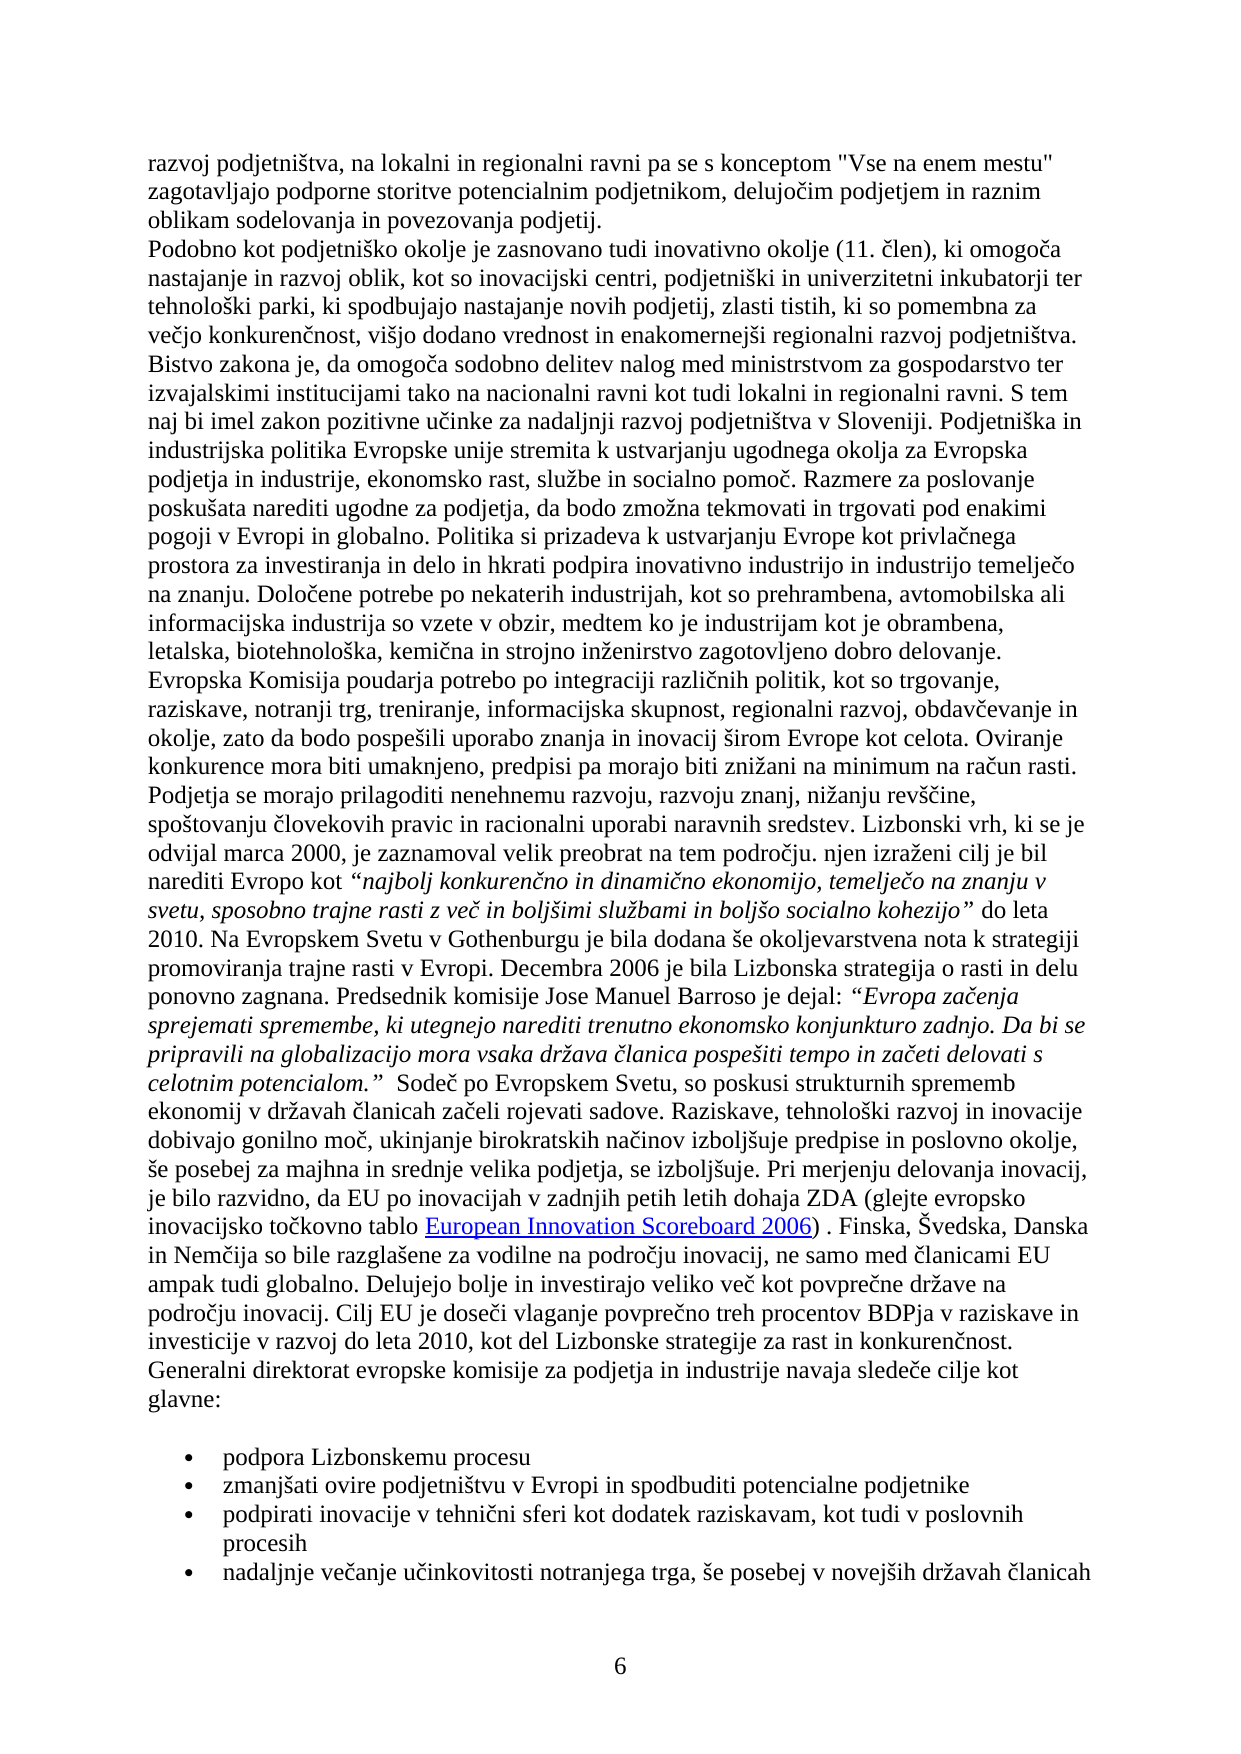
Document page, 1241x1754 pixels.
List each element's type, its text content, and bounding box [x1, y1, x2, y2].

list nadaljnje večanje učinkovitosti notranjega trga, še posebej v novejših državah članicah [185, 1557, 1092, 1586]
list podpora Lizbonskemu procesu [185, 1442, 1092, 1471]
list podpirati inovacije v tehnični sferi kot dodatek raziskavam, kot tudi v poslovnih procesih [185, 1499, 1092, 1557]
list zmanjšati ovire podjetništvu v Evropi in spodbuditi potencialne podjetnike [185, 1471, 1092, 1499]
text razvoj podjetništva, na lokalni in regionalni ravni pa se s konceptom "Vse na enem mestu" zagotavljajo podporne storitve potencialnim podjetnikom, delujočim podjetjem in raznim oblikam sodelovanja in povezovanja podjetij. Podobno kot podjetniško okolje je zasnovano tudi inovativno okolje (11. člen), ki omogoča nastajanje in razvoj oblik, kot so inovacijski centri, podjetniški in univerzitetni inkubatorji ter tehnološki parki, ki spodbujajo nastajanje novih podjetij, zlasti tistih, ki so pomembna za večjo konkurenčnost, višjo dodano vrednost in enakomernejši regionalni razvoj podjetništva. Bistvo zakona je, da omogoča sodobno delitev nalog med ministrstvom za gospodarstvo ter izvajalskimi institucijami tako na nacionalni ravni kot tudi lokalni in regionalni ravni. S tem naj bi imel zakon pozitivne učinke za nadaljnji razvoj podjetništva v Sloveniji. Podjetniška in industrijska politika Evropske unije stremita k ustvarjanju ugodnega okolja za Evropska podjetja in industrije, ekonomsko rast, službe in socialno pomoč. Razmere za poslovanje poskušata narediti ugodne za podjetja, da bodo zmožna tekmovati in trgovati pod enakimi pogoji v Evropi in globalno. Politika si prizadeva k ustvarjanju Evrope kot privlačnega prostora za investiranja in delo in hkrati podpira inovativno industrijo in industrijo temelječo na znanju. Določene potrebe po nekaterih industrijah, kot so prehrambena, avtomobilska ali informacijska industrija so vzete v obzir, medtem ko je industrijam kot je obrambena, letalska, biotehnološka, kemična in strojno inženirstvo zagotovljeno dobro delovanje. Evropska Komisija poudarja potrebo po integraciji različnih politik, kot so trgovanje, raziskave, notranji trg, treniranje, informacijska skupnost, regionalni razvoj, obdavčevanje in okolje, zato da bodo pospešili uporabo znanja in inovacij širom Evrope kot celota. Oviranje konkurence mora biti umaknjeno, predpisi pa morajo biti znižani na minimum na račun rasti. Podjetja se morajo prilagoditi nenehnemu razvoju, razvoju znanj, nižanju revščine, spoštovanju človekovih pravic in racionalni uporabi naravnih sredstev. Lizbonski vrh, ki se je odvijal marca 2000, je zaznamoval velik preobrat na tem področju. njen izraženi cilj je bil narediti Evropo kot “najbolj konkurenčno in dinamično ekonomijo, temelječo na znanju v svetu, sposobno trajne rasti z več in boljšimi službami in boljšo socialno kohezijo” do leta 2010. Na Evropskem Svetu v Gothenburgu je bila dodana še okoljevarstvena nota k strategiji promoviranja trajne rasti v Evropi. Decembra 2006 je bila Lizbonska strategija o rasti in delu ponovno zagnana. Predsednik komisije Jose Manuel Barroso je dejal: “Evropa začenja sprejemati spremembe, ki utegnejo narediti trenutno ekonomsko konjunkturo zadnjo. Da bi se pripravili na globalizacijo mora vsaka država članica pospešiti tempo in začeti delovati s celotnim potencialom.” Sodeč po Evropskem Svetu, so poskusi strukturnih sprememb ekonomij v državah članicah začeli rojevati sadove. Raziskave, tehnološki razvoj in inovacije dobivajo gonilno moč, ukinjanje birokratskih načinov izboljšuje predpise in poslovno okolje, še posebej za majhna in srednje velika podjetja, se izboljšuje. Pri merjenju delovanja inovacij, je bilo razvidno, da EU po inovacijah v zadnjih petih letih dohaja ZDA (glejte evropsko inovacijsko točkovno tablo European Innovation Scoreboard 2006) . Finska, Švedska, Danska in Nemčija so bile razglašene za vodilne na področju inovacij, ne samo med članicami EU ampak tudi globalno. Delujejo bolje in investirajo veliko več kot povprečne države na področju inovacij. Cilj EU je doseči vlaganje povprečno treh procentov BDPja v raziskave in investicije v razvoj do leta 2010, kot del Lizbonske strategije za rast in konkurenčnost. Generalni direktorat evropske komisije za podjetja in industrije navaja sledeče cilje kot glavne: [148, 148, 1092, 1413]
